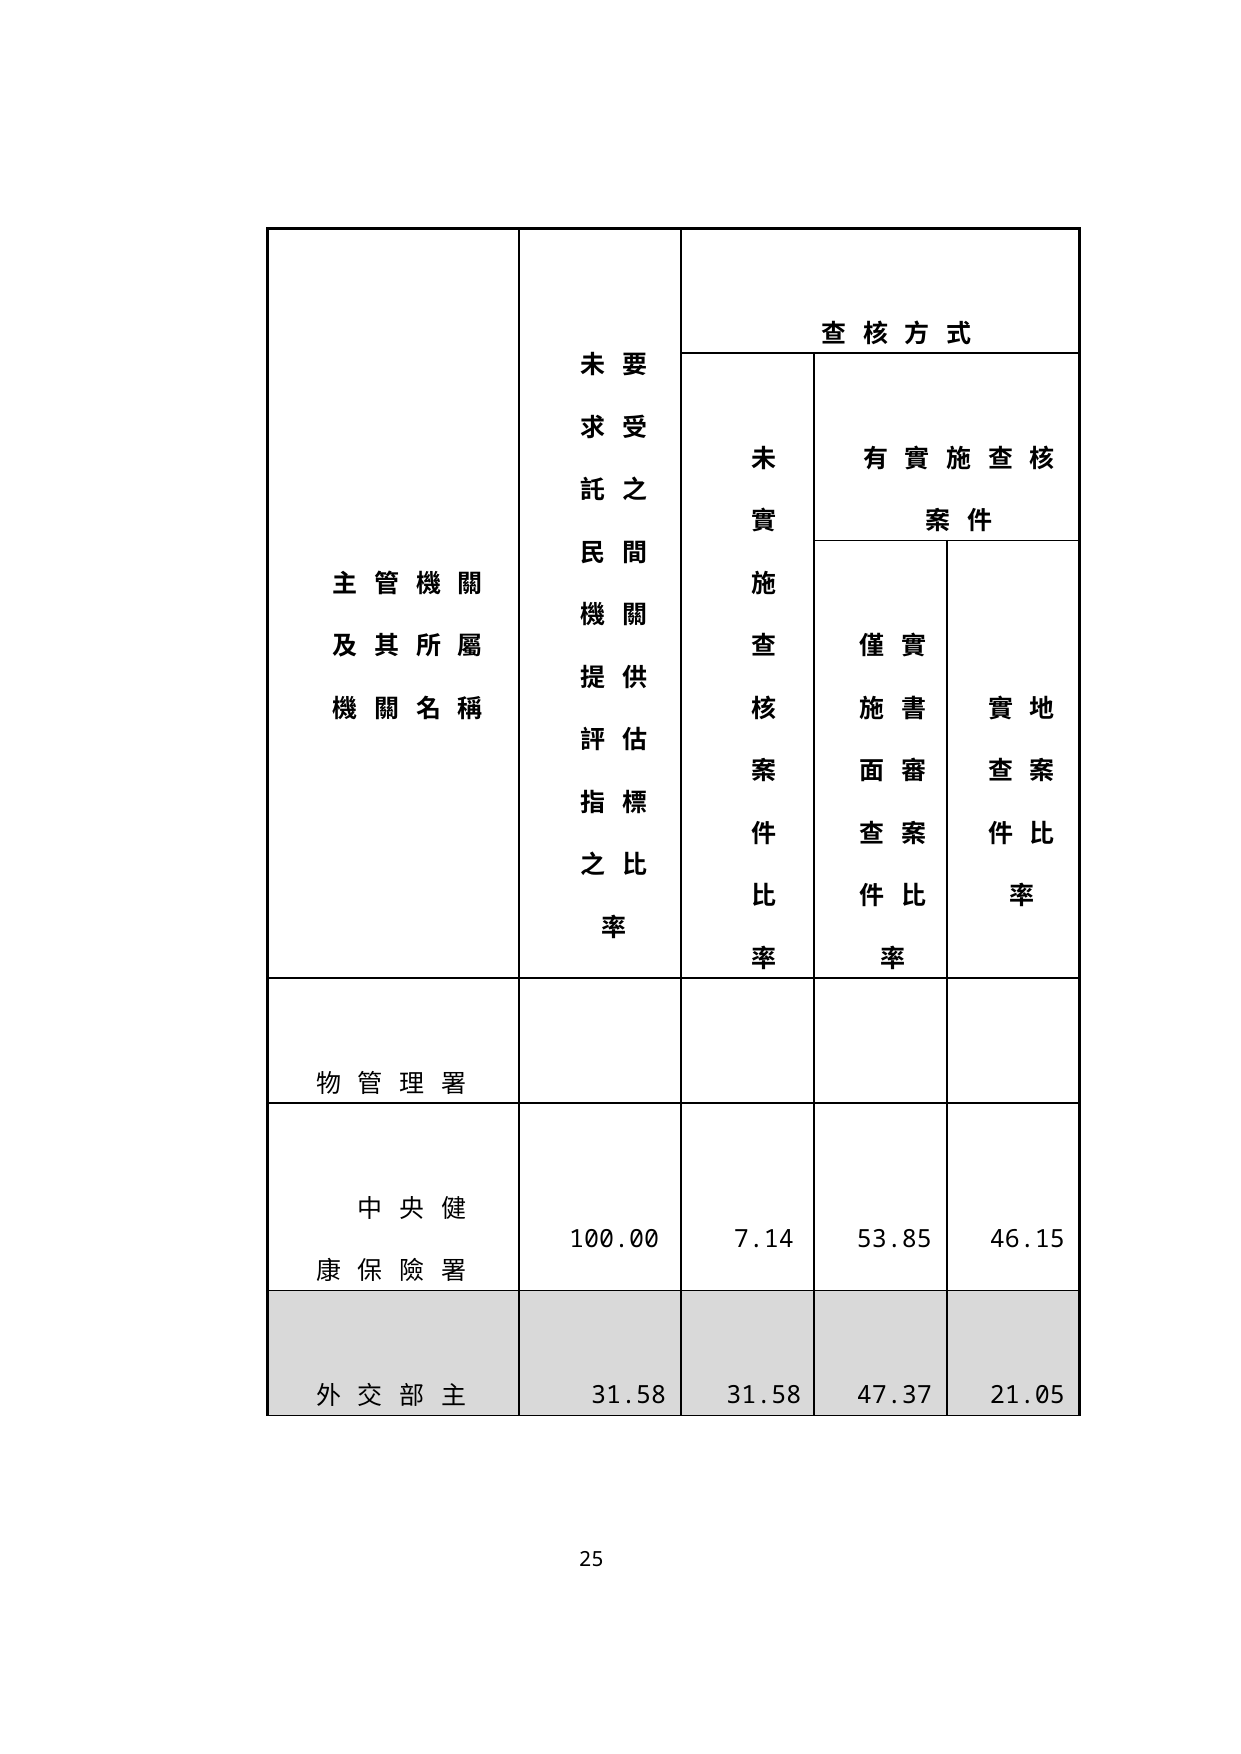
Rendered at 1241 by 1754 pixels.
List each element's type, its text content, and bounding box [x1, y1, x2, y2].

table_cell 47.37 [815, 1291, 946, 1415]
table_cell 100.00 [520, 1104, 680, 1290]
table_cell [520, 979, 680, 1102]
table_cell 31.58 [520, 1291, 680, 1415]
table_cell 53.85 [815, 1104, 946, 1290]
table_cell 46.15 [948, 1104, 1078, 1290]
table_cell 有實施查核案件 [815, 354, 1078, 540]
table_header 主管機關及其所屬機關名稱 [269, 230, 518, 977]
table_cell [815, 979, 946, 1102]
table_cell 7.14 [682, 1104, 813, 1290]
table_cell 物管理署 [269, 979, 518, 1102]
table_cell 中央健康保險署 [269, 1104, 518, 1290]
table_header 查核方式 [682, 230, 1078, 352]
table_cell 實地查案件比率 [948, 541, 1078, 977]
table_cell [948, 979, 1078, 1102]
table_cell [682, 979, 813, 1102]
table_cell 僅實施書面審查案件比率 [815, 541, 946, 977]
table_cell 未實施查核案件比率 [682, 354, 813, 977]
table_cell 21.05 [948, 1291, 1078, 1415]
table_cell 外交部主 [269, 1291, 518, 1415]
table_cell 31.58 [682, 1291, 813, 1415]
table_header 未要求受託之民間機關提供評估指標之比率 [520, 230, 680, 977]
